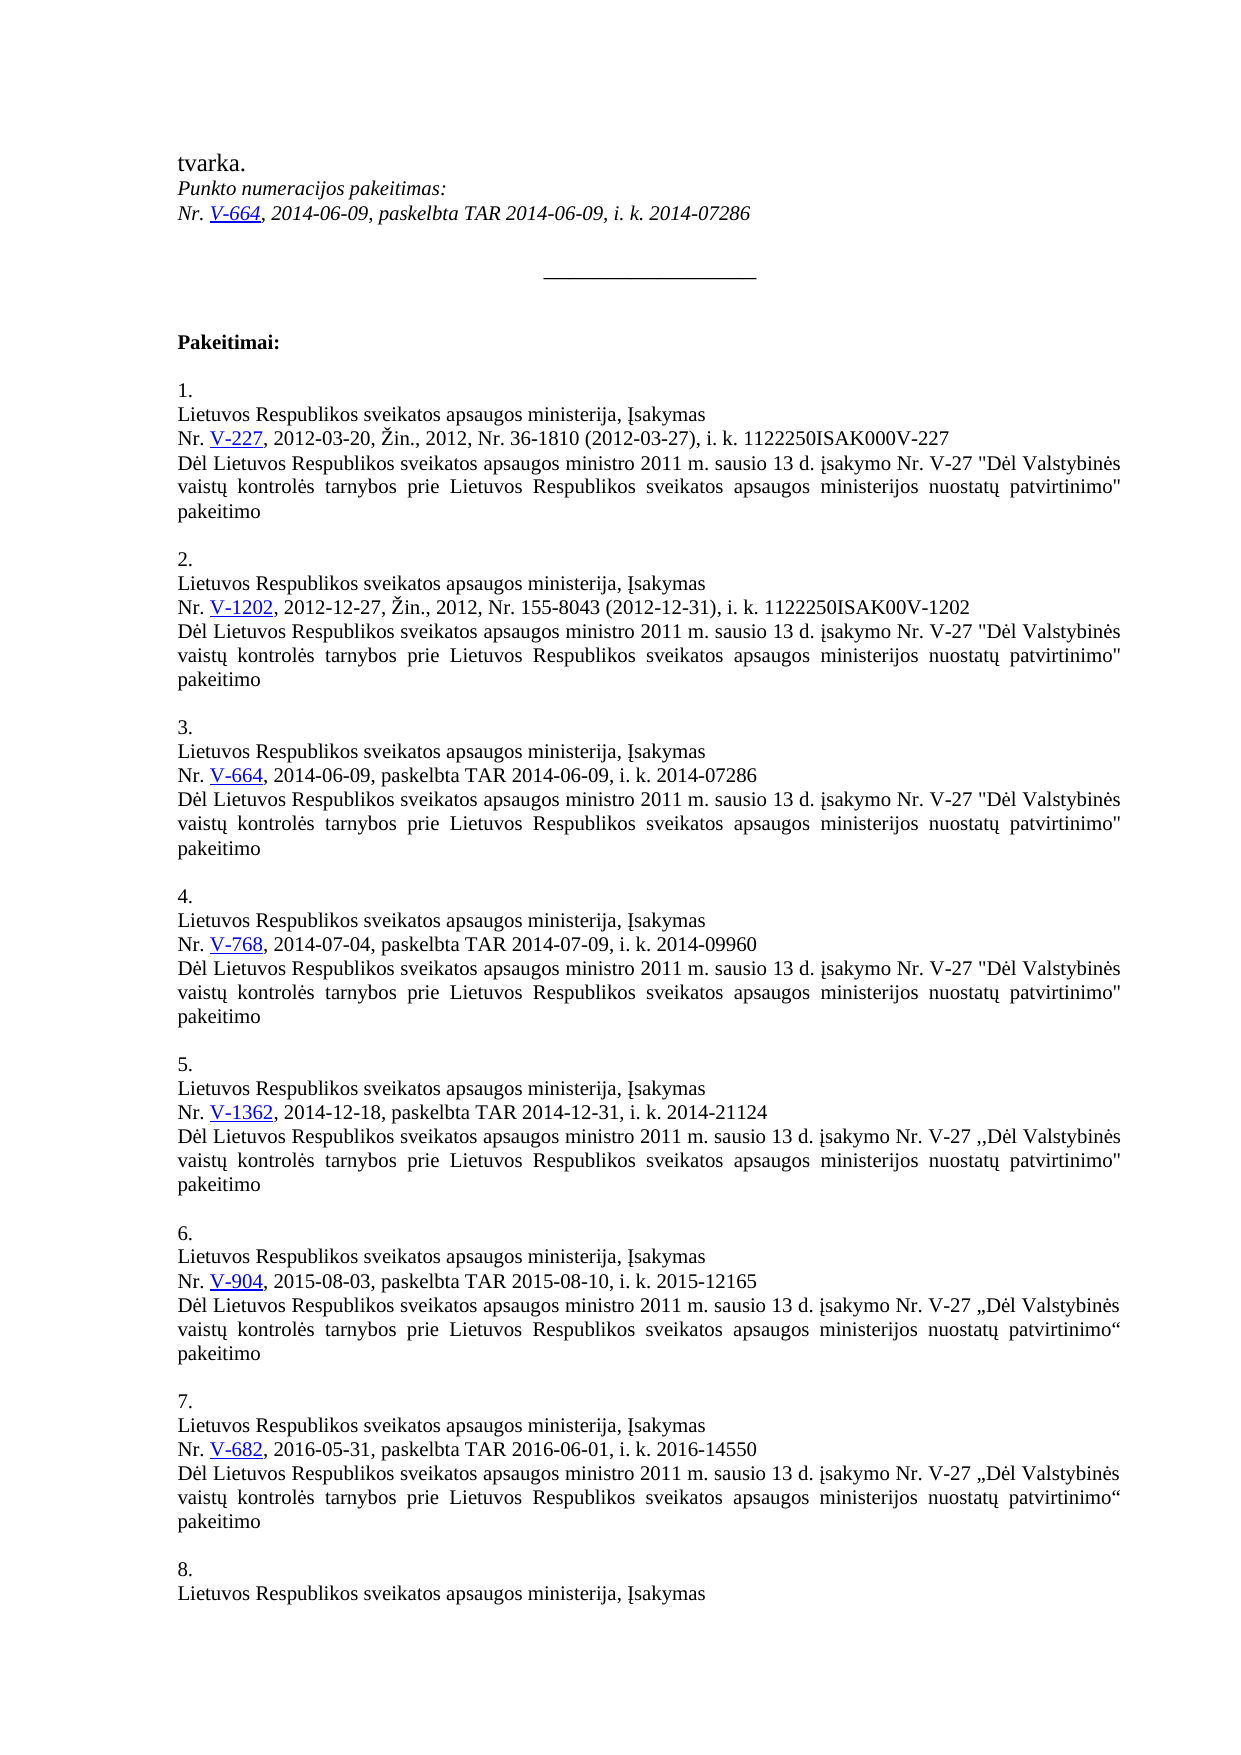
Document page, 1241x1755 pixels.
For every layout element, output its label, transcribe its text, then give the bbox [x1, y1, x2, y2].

text Nr. V-664, 2014-06-09, paskelbta TAR 2014-06-09, i. k. 2014-07286 [177, 763, 1122, 787]
text Lietuvos Respublikos sveikatos apsaugos ministerija, Įsakymas [177, 1244, 1122, 1268]
text Lietuvos Respublikos sveikatos apsaugos ministerija, Įsakymas [177, 739, 1122, 763]
text Dėl Lietuvos Respublikos sveikatos apsaugos ministro 2011 m. sausio 13 d. įsakymo Nr. V-27 „Dėl Valstybinės vaistų kontrolės tarnybos prie Lietuvos Respublikos sveikatos apsaugos ministerijos nuostatų patvirtinimo“ pakeitimo [177, 1293, 1122, 1365]
text 1. [177, 378, 1122, 402]
text Nr. V-904, 2015-08-03, paskelbta TAR 2015-08-10, i. k. 2015-12165 [177, 1268, 1122, 1293]
text Lietuvos Respublikos sveikatos apsaugos ministerija, Įsakymas [177, 1076, 1122, 1100]
text Nr. V-682, 2016-05-31, paskelbta TAR 2016-06-01, i. k. 2016-14550 [177, 1437, 1122, 1461]
text Lietuvos Respublikos sveikatos apsaugos ministerija, Įsakymas [177, 402, 1122, 426]
text 5. [177, 1052, 1122, 1076]
text 3. [177, 715, 1122, 739]
text Lietuvos Respublikos sveikatos apsaugos ministerija, Įsakymas [177, 1581, 1122, 1605]
text Dėl Lietuvos Respublikos sveikatos apsaugos ministro 2011 m. sausio 13 d. įsakymo Nr. V-27 "Dėl Valstybinės vaistų kontrolės tarnybos prie Lietuvos Respublikos sveikatos apsaugos ministerijos nuostatų patvirtinimo" pakeitimo [177, 450, 1122, 523]
text tvarka. [177, 148, 1122, 176]
text Nr. V-227, 2012-03-20, Žin., 2012, Nr. 36-1810 (2012-03-27), i. k. 1122250ISAK000V-227 [177, 426, 1122, 450]
text Dėl Lietuvos Respublikos sveikatos apsaugos ministro 2011 m. sausio 13 d. įsakymo Nr. V-27 ,,Dėl Valstybinės vaistų kontrolės tarnybos prie Lietuvos Respublikos sveikatos apsaugos ministerijos nuostatų patvirtinimo" pakeitimo [177, 1124, 1122, 1196]
text Punkto numeracijos pakeitimas: [177, 176, 1122, 200]
text Lietuvos Respublikos sveikatos apsaugos ministerija, Įsakymas [177, 908, 1122, 932]
text 7. [177, 1389, 1122, 1413]
text Nr. V-1202, 2012-12-27, Žin., 2012, Nr. 155-8043 (2012-12-31), i. k. 1122250ISAK00V-1202 [177, 595, 1122, 619]
text Lietuvos Respublikos sveikatos apsaugos ministerija, Įsakymas [177, 571, 1122, 595]
text Dėl Lietuvos Respublikos sveikatos apsaugos ministro 2011 m. sausio 13 d. įsakymo Nr. V-27 "Dėl Valstybinės vaistų kontrolės tarnybos prie Lietuvos Respublikos sveikatos apsaugos ministerijos nuostatų patvirtinimo" pakeitimo [177, 787, 1122, 859]
text Pakeitimai: [177, 330, 1122, 354]
text Dėl Lietuvos Respublikos sveikatos apsaugos ministro 2011 m. sausio 13 d. įsakymo Nr. V-27 „Dėl Valstybinės vaistų kontrolės tarnybos prie Lietuvos Respublikos sveikatos apsaugos ministerijos nuostatų patvirtinimo“ pakeitimo [177, 1461, 1122, 1533]
text Nr. V-664, 2014-06-09, paskelbta TAR 2014-06-09, i. k. 2014-07286 [177, 200, 1122, 224]
text Lietuvos Respublikos sveikatos apsaugos ministerija, Įsakymas [177, 1413, 1122, 1437]
text 2. [177, 547, 1122, 571]
text 6. [177, 1220, 1122, 1244]
text Dėl Lietuvos Respublikos sveikatos apsaugos ministro 2011 m. sausio 13 d. įsakymo Nr. V-27 "Dėl Valstybinės vaistų kontrolės tarnybos prie Lietuvos Respublikos sveikatos apsaugos ministerijos nuostatų patvirtinimo" pakeitimo [177, 619, 1122, 691]
text Nr. V-768, 2014-07-04, paskelbta TAR 2014-07-09, i. k. 2014-09960 [177, 932, 1122, 956]
text 4. [177, 883, 1122, 908]
text 8. [177, 1557, 1122, 1581]
text _________________ [177, 253, 1122, 282]
text Nr. V-1362, 2014-12-18, paskelbta TAR 2014-12-31, i. k. 2014-21124 [177, 1100, 1122, 1124]
text Dėl Lietuvos Respublikos sveikatos apsaugos ministro 2011 m. sausio 13 d. įsakymo Nr. V-27 "Dėl Valstybinės vaistų kontrolės tarnybos prie Lietuvos Respublikos sveikatos apsaugos ministerijos nuostatų patvirtinimo" pakeitimo [177, 956, 1122, 1028]
